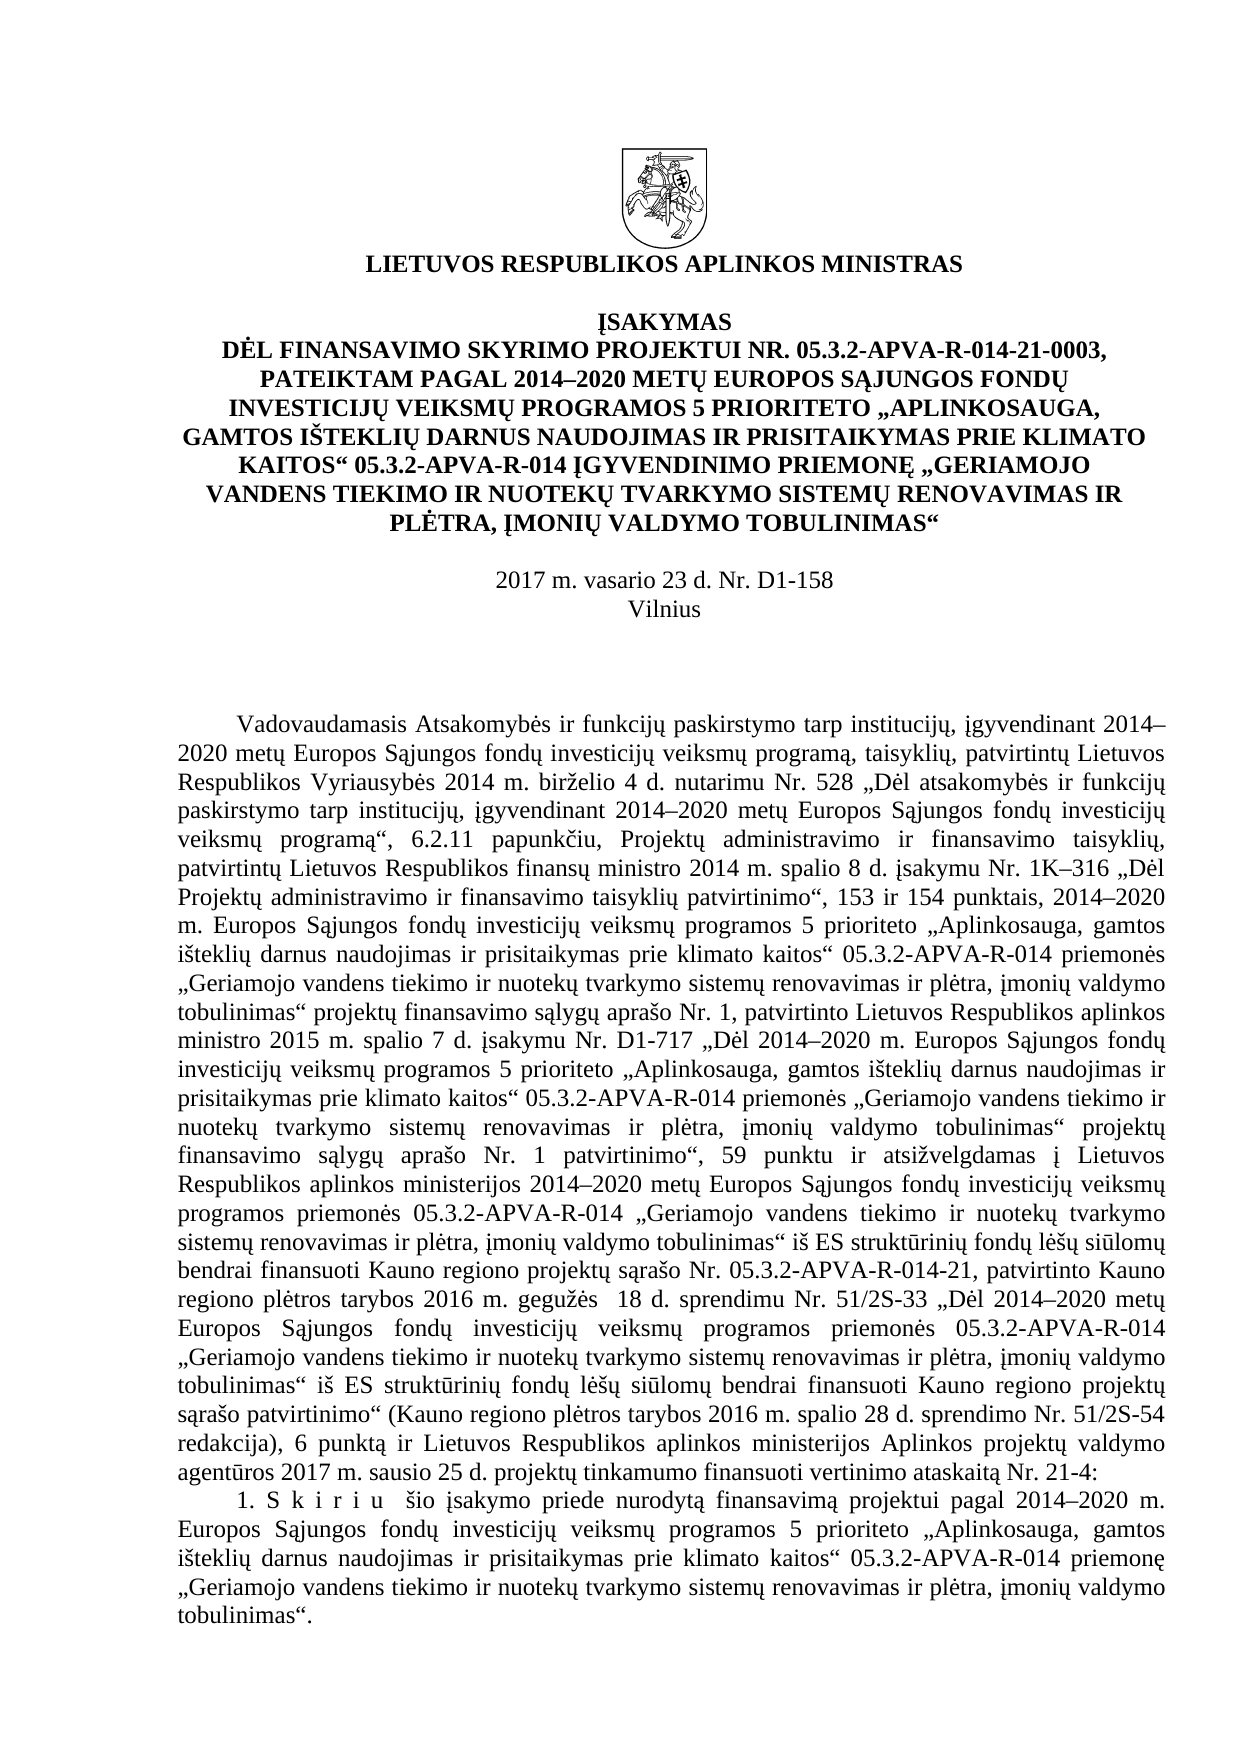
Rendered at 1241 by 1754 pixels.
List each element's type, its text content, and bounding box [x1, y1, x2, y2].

text Vilnius [177, 594, 1151, 652]
text Vadovaudamasis Atsakomybės ir funkcijų paskirstymo tarp institucijų, įgyvendinant 2014–2020 metų Europos Sąjungos fondų investicijų veiksmų programą, taisyklių, patvirtintų Lietuvos Respublikos Vyriausybės 2014 m. birželio 4 d. nutarimu Nr. 528 „Dėl atsakomybės ir funkcijų paskirstymo tarp institucijų, įgyvendinant 2014–2020 metų Europos Sąjungos fondų investicijų veiksmų programą“, 6.2.11 papunkčiu, Projektų administravimo ir finansavimo taisyklių, patvirtintų Lietuvos Respublikos finansų ministro 2014 m. spalio 8 d. įsakymu Nr. 1K–316 „Dėl Projektų administravimo ir finansavimo taisyklių patvirtinimo“, 153 ir 154 punktais, 2014–2020 m. Europos Sąjungos fondų investicijų veiksmų programos 5 prioriteto „Aplinkosauga, gamtos išteklių darnus naudojimas ir prisitaikymas prie klimato kaitos“ 05.3.2-APVA-R-014 priemonės „Geriamojo vandens tiekimo ir nuotekų tvarkymo sistemų renovavimas ir plėtra, įmonių valdymo tobulinimas“ projektų finansavimo sąlygų aprašo Nr. 1, patvirtinto Lietuvos Respublikos aplinkos ministro 2015 m. spalio 7 d. įsakymu Nr. D1-717 „Dėl 2014–2020 m. Europos Sąjungos fondų investicijų veiksmų programos 5 prioriteto „Aplinkosauga, gamtos išteklių darnus naudojimas ir prisitaikymas prie klimato kaitos“ 05.3.2-APVA-R-014 priemonės „Geriamojo vandens tiekimo ir nuotekų tvarkymo sistemų renovavimas ir plėtra, įmonių valdymo tobulinimas“ projektų finansavimo sąlygų aprašo Nr. 1 patvirtinimo“, 59 punktu ir atsižvelgdamas į Lietuvos Respublikos aplinkos ministerijos 2014–2020 metų Europos Sąjungos fondų investicijų veiksmų programos priemonės 05.3.2-APVA-R-014 „Geriamojo vandens tiekimo ir nuotekų tvarkymo sistemų renovavimas ir plėtra, įmonių valdymo tobulinimas“ iš ES struktūrinių fondų lėšų siūlomų bendrai finansuoti Kauno regiono projektų sąrašo Nr. 05.3.2-APVA-R-014-21, patvirtinto Kauno regiono plėtros tarybos 2016 m. gegužės 18 d. sprendimu Nr. 51/2S-33 „Dėl 2014–2020 metų Europos Sąjungos fondų investicijų veiksmų programos priemonės 05.3.2-APVA-R-014 „Geriamojo vandens tiekimo ir nuotekų tvarkymo sistemų renovavimas ir plėtra, įmonių valdymo tobulinimas“ iš ES struktūrinių fondų lėšų siūlomų bendrai finansuoti Kauno regiono projektų sąrašo patvirtinimo“ (Kauno regiono plėtros tarybos 2016 m. spalio 28 d. sprendimo Nr. 51/2S-54 redakcija), 6 punktą ir Lietuvos Respublikos aplinkos ministerijos Aplinkos projektų valdymo agentūros 2017 m. sausio 25 d. projektų tinkamumo finansuoti vertinimo ataskaitą Nr. 21-4: [177, 709, 1166, 1486]
text LIETUVOS RESPUBLIKOS APLINKOS MINISTRAS [177, 249, 1151, 278]
text 1. S k i r i u šio įsakymo priede nurodytą finansavimą projektui pagal 2014–2020 m. Europos Sąjungos fondų investicijų veiksmų programos 5 prioriteto „Aplinkosauga, gamtos išteklių darnus naudojimas ir prisitaikymas prie klimato kaitos“ 05.3.2-APVA-R-014 priemonę „Geriamojo vandens tiekimo ir nuotekų tvarkymo sistemų renovavimas ir plėtra, įmonių valdymo tobulinimas“. [177, 1486, 1166, 1629]
text DĖL FINANSAVIMO SKYRIMO PROJEKTUI NR. 05.3.2-APVA-R-014-21-0003, PATEIKTAM PAGAL 2014–2020 METŲ EUROPOS SĄJUNGOS FONDŲ INVESTICIJŲ VEIKSMŲ PROGRAMOS 5 PRIORITETO „APLINKOSAUGA, GAMTOS IŠTEKLIŲ DARNUS NAUDOJIMAS IR PRISITAIKYMAS PRIE KLIMATO KAITOS“ 05.3.2-APVA-R-014 ĮGYVENDINIMO PRIEMONĘ „GERIAMOJO VANDENS TIEKIMO IR NUOTEKŲ TVARKYMO SISTEMŲ RENOVAVIMAS IR PLĖTRA, ĮMONIŲ VALDYMO TOBULINIMAS“ [177, 336, 1151, 537]
text ĮSAKYMAS [177, 307, 1151, 336]
text 2017 m. vasario 23 d. Nr. D1-158 [177, 566, 1151, 594]
